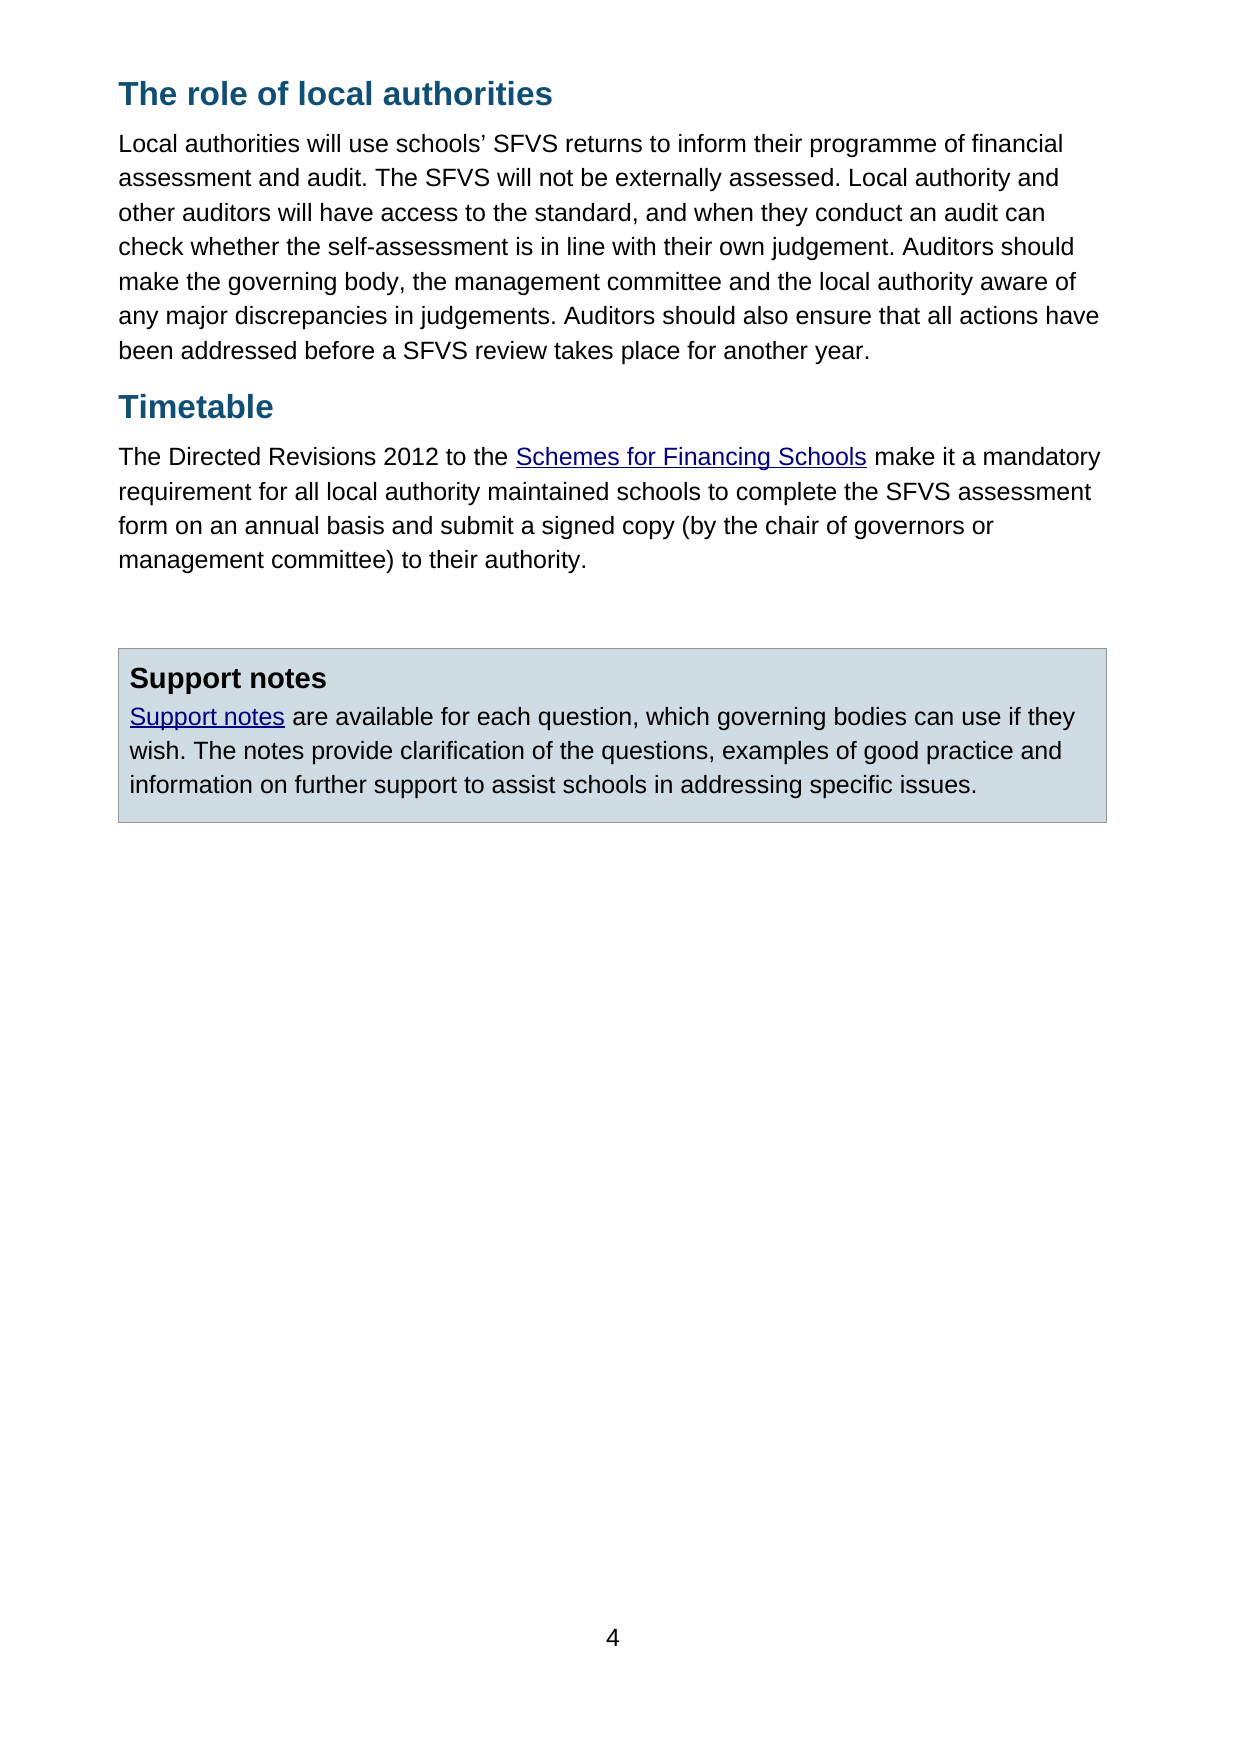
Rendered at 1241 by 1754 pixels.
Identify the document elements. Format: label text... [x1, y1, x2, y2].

subtitle Timetable [118, 387, 1107, 425]
subtitle The role of local authorities [118, 74, 1107, 112]
text Local authorities will use schools’ SFVS returns to inform their programme of financial assessment and audit. The SFVS will not be externally assessed. Local authority and other auditors will have access to the standard, and when they conduct an audit can check whether the self-assessment is in line with their own judgement. Auditors should make the governing body, the management committee and the local authority aware of any major discrepancies in judgements. Auditors should also ensure that all actions have been addressed before a SFVS review takes place for another year. [118, 129, 1107, 364]
text The Directed Revisions 2012 to the Schemes for Financing Schools make it a mandatory requirement for all local authority maintained schools to complete the SFVS assessment form on an annual basis and submit a signed copy (by the chair of governors or management committee) to their authority. [118, 442, 1107, 574]
table_header Support notes Support notes are available for each question, which governing bodies can use if they wish. The notes provide clarification of the questions, examples of good practice and information on further support to assist schools in addressing specific issues. [119, 649, 1106, 822]
